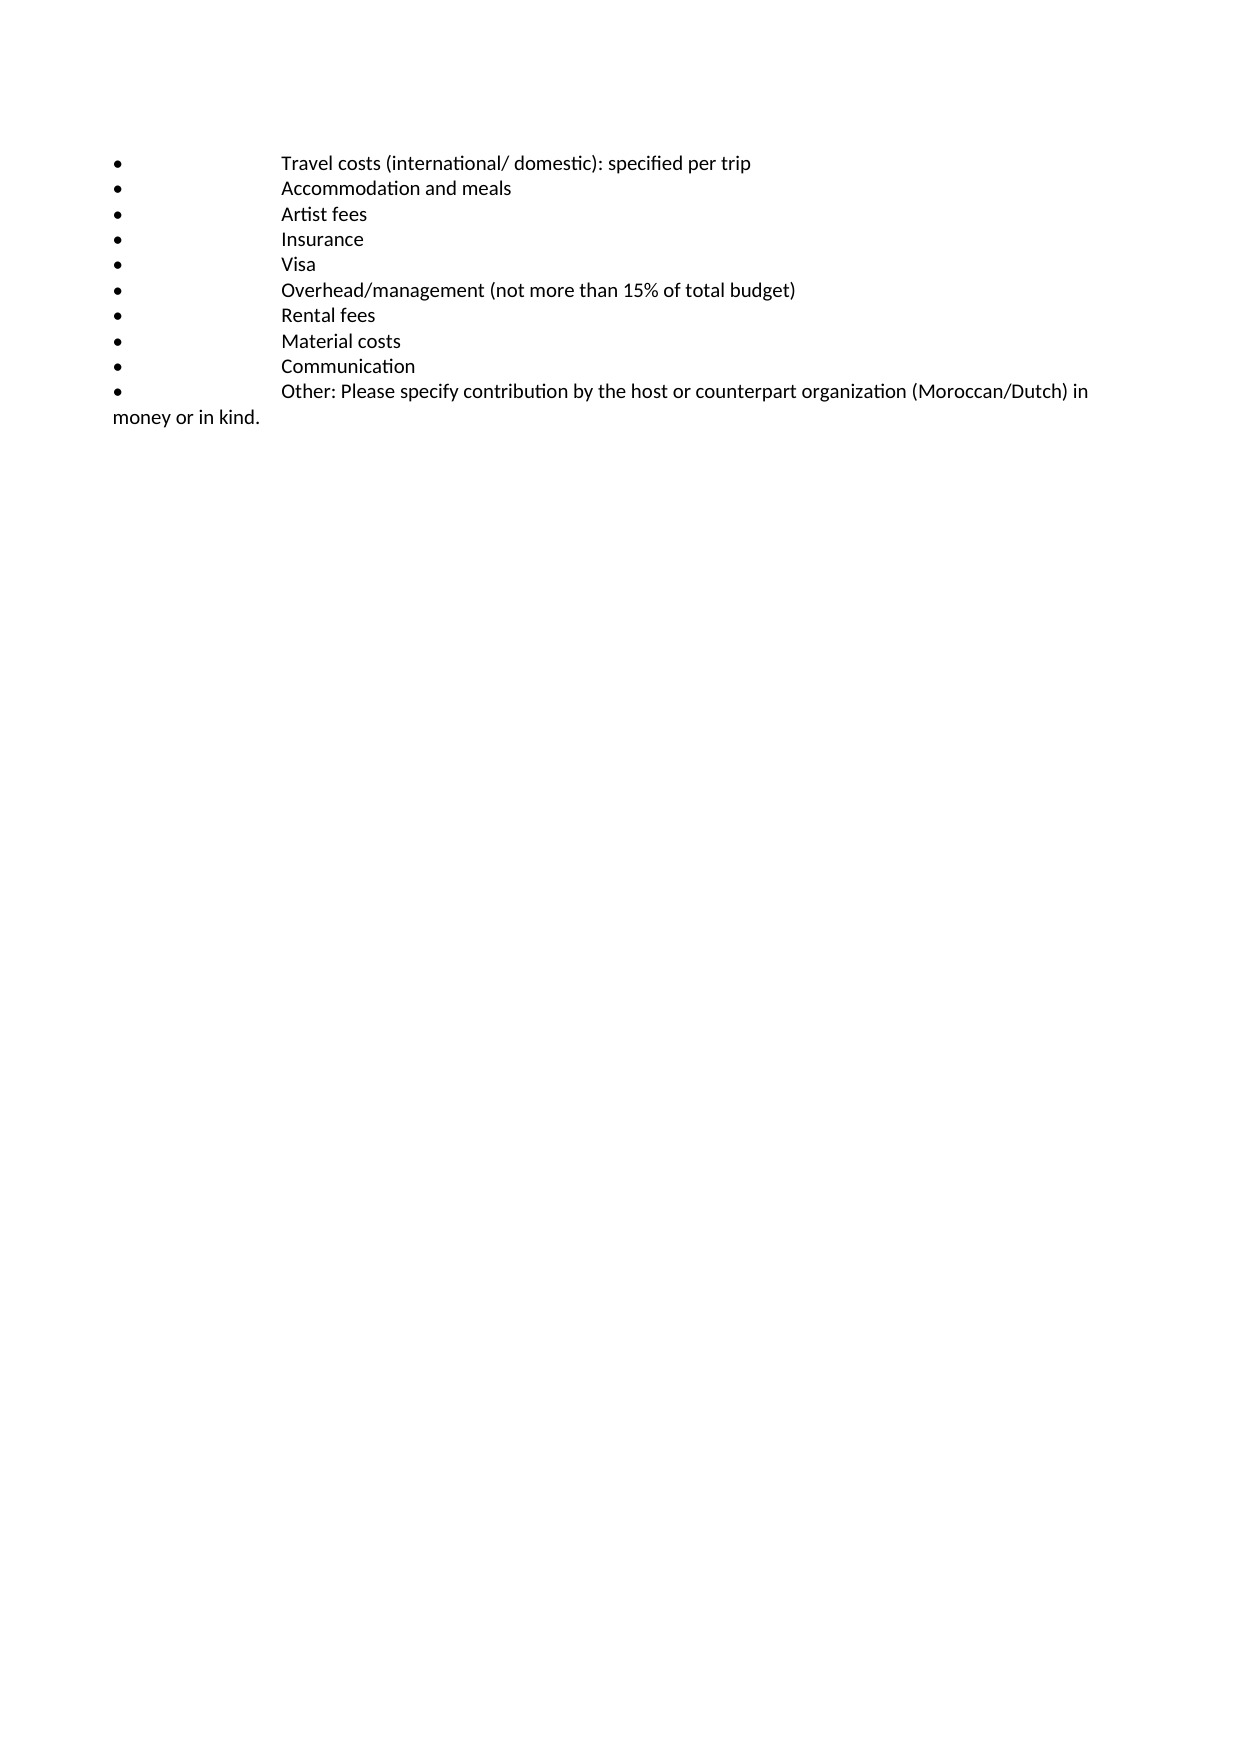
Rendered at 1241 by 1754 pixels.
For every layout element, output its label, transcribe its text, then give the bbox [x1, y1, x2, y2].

list money or in kind. [112, 404, 1128, 429]
list Travel costs (international/ domestic): specified per trip [112, 150, 1128, 175]
list Rental fees [112, 302, 1128, 328]
list Other: Please specify contribution by the host or counterpart organization (Moroccan/Dutch) in [112, 379, 1128, 404]
list Artist fees [112, 201, 1128, 226]
list Accommodation and meals [112, 175, 1128, 201]
list Visa [112, 252, 1128, 277]
list Insurance [112, 226, 1128, 252]
list Material costs [112, 328, 1128, 353]
list Communication [112, 353, 1128, 379]
list Overhead/management (not more than 15% of total budget) [112, 277, 1128, 302]
